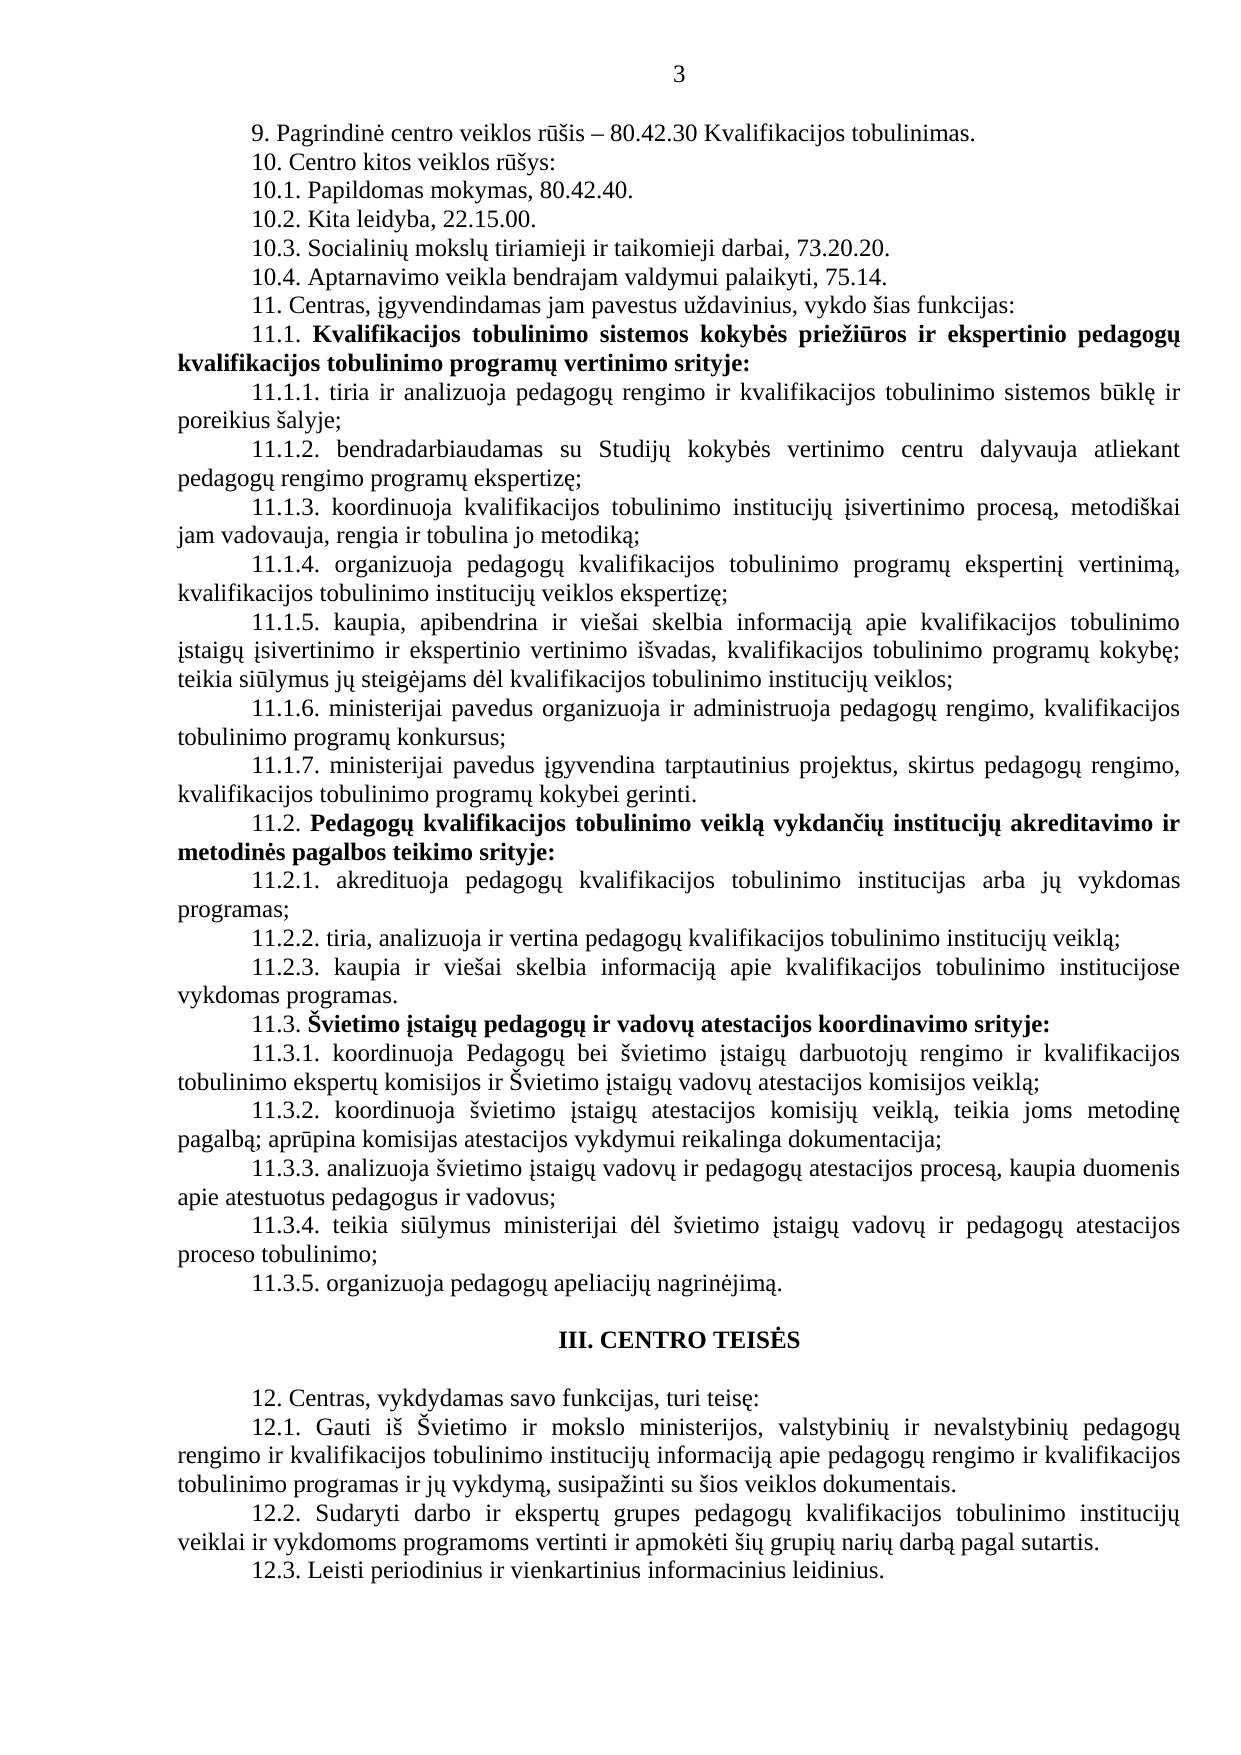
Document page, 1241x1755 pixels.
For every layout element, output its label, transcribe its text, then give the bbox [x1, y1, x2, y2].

text 11.3.2. koordinuoja švietimo įstaigų atestacijos komisijų veiklą, teikia joms metodinę pagalbą; aprūpina komisijas atestacijos vykdymui reikalinga dokumentacija; [177, 1096, 1181, 1153]
text 9. Pagrindinė centro veiklos rūšis – 80.42.30 Kvalifikacijos tobulinimas. [177, 118, 1181, 147]
text 11.3.1. koordinuoja Pedagogų bei švietimo įstaigų darbuotojų rengimo ir kvalifikacijos tobulinimo ekspertų komisijos ir Švietimo įstaigų vadovų atestacijos komisijos veiklą; [177, 1038, 1181, 1096]
text 11.2. Pedagogų kvalifikacijos tobulinimo veiklą vykdančių institucijų akreditavimo ir metodinės pagalbos teikimo srityje: [177, 808, 1181, 866]
text 11.2.1. akredituoja pedagogų kvalifikacijos tobulinimo institucijas arba jų vykdomas programas; [177, 866, 1181, 923]
text 12. Centras, vykdydamas savo funkcijas, turi teisę: [177, 1383, 1181, 1412]
text 10.2. Kita leidyba, 22.15.00. [177, 204, 1181, 233]
text 11.1.4. organizuoja pedagogų kvalifikacijos tobulinimo programų ekspertinį vertinimą, kvalifikacijos tobulinimo institucijų veiklos ekspertizę; [177, 549, 1181, 607]
text 12.2. Sudaryti darbo ir ekspertų grupes pedagogų kvalifikacijos tobulinimo institucijų veiklai ir vykdomoms programoms vertinti ir apmokėti šių grupių narių darbą pagal sutartis. [177, 1498, 1181, 1556]
text 11.3.3. analizuoja švietimo įstaigų vadovų ir pedagogų atestacijos procesą, kaupia duomenis apie atestuotus pedagogus ir vadovus; [177, 1153, 1181, 1211]
text III. CENTRO TEISĖS [177, 1326, 1181, 1354]
text 11.1.2. bendradarbiaudamas su Studijų kokybės vertinimo centru dalyvauja atliekant pedagogų rengimo programų ekspertizę; [177, 434, 1181, 492]
text 11.3.4. teikia siūlymus ministerijai dėl švietimo įstaigų vadovų ir pedagogų atestacijos proceso tobulinimo; [177, 1211, 1181, 1268]
text 10.4. Aptarnavimo veikla bendrajam valdymui palaikyti, 75.14. [177, 262, 1181, 291]
text 11.1.5. kaupia, apibendrina ir viešai skelbia informaciją apie kvalifikacijos tobulinimo įstaigų įsivertinimo ir ekspertinio vertinimo išvadas, kvalifikacijos tobulinimo programų kokybę; teikia siūlymus jų steigėjams dėl kvalifikacijos tobulinimo institucijų veiklos; [177, 607, 1181, 693]
text 11.1.7. ministerijai pavedus įgyvendina tarptautinius projektus, skirtus pedagogų rengimo, kvalifikacijos tobulinimo programų kokybei gerinti. [177, 751, 1181, 808]
text 11.3.5. organizuoja pedagogų apeliacijų nagrinėjimą. [177, 1268, 1181, 1297]
text 12.1. Gauti iš Švietimo ir mokslo ministerijos, valstybinių ir nevalstybinių pedagogų rengimo ir kvalifikacijos tobulinimo institucijų informaciją apie pedagogų rengimo ir kvalifikacijos tobulinimo programas ir jų vykdymą, susipažinti su šios veiklos dokumentais. [177, 1412, 1181, 1498]
text 11.1.3. koordinuoja kvalifikacijos tobulinimo institucijų įsivertinimo procesą, metodiškai jam vadovauja, rengia ir tobulina jo metodiką; [177, 492, 1181, 549]
text 11.3. Švietimo įstaigų pedagogų ir vadovų atestacijos koordinavimo srityje: [177, 1009, 1181, 1038]
text 11.1.1. tiria ir analizuoja pedagogų rengimo ir kvalifikacijos tobulinimo sistemos būklę ir poreikius šalyje; [177, 377, 1181, 434]
text 11. Centras, įgyvendindamas jam pavestus uždavinius, vykdo šias funkcijas: [177, 291, 1181, 319]
text 12.3. Leisti periodinius ir vienkartinius informacinius leidinius. [177, 1556, 1181, 1584]
text 11.2.2. tiria, analizuoja ir vertina pedagogų kvalifikacijos tobulinimo institucijų veiklą; [177, 923, 1181, 952]
text 10. Centro kitos veiklos rūšys: [177, 147, 1181, 176]
text 10.1. Papildomas mokymas, 80.42.40. [177, 176, 1181, 204]
text 11.2.3. kaupia ir viešai skelbia informaciją apie kvalifikacijos tobulinimo institucijose vykdomas programas. [177, 952, 1181, 1009]
text 10.3. Socialinių mokslų tiriamieji ir taikomieji darbai, 73.20.20. [177, 233, 1181, 262]
text 11.1.6. ministerijai pavedus organizuoja ir administruoja pedagogų rengimo, kvalifikacijos tobulinimo programų konkursus; [177, 693, 1181, 751]
text 11.1. Kvalifikacijos tobulinimo sistemos kokybės priežiūros ir ekspertinio pedagogų kvalifikacijos tobulinimo programų vertinimo srityje: [177, 319, 1181, 377]
